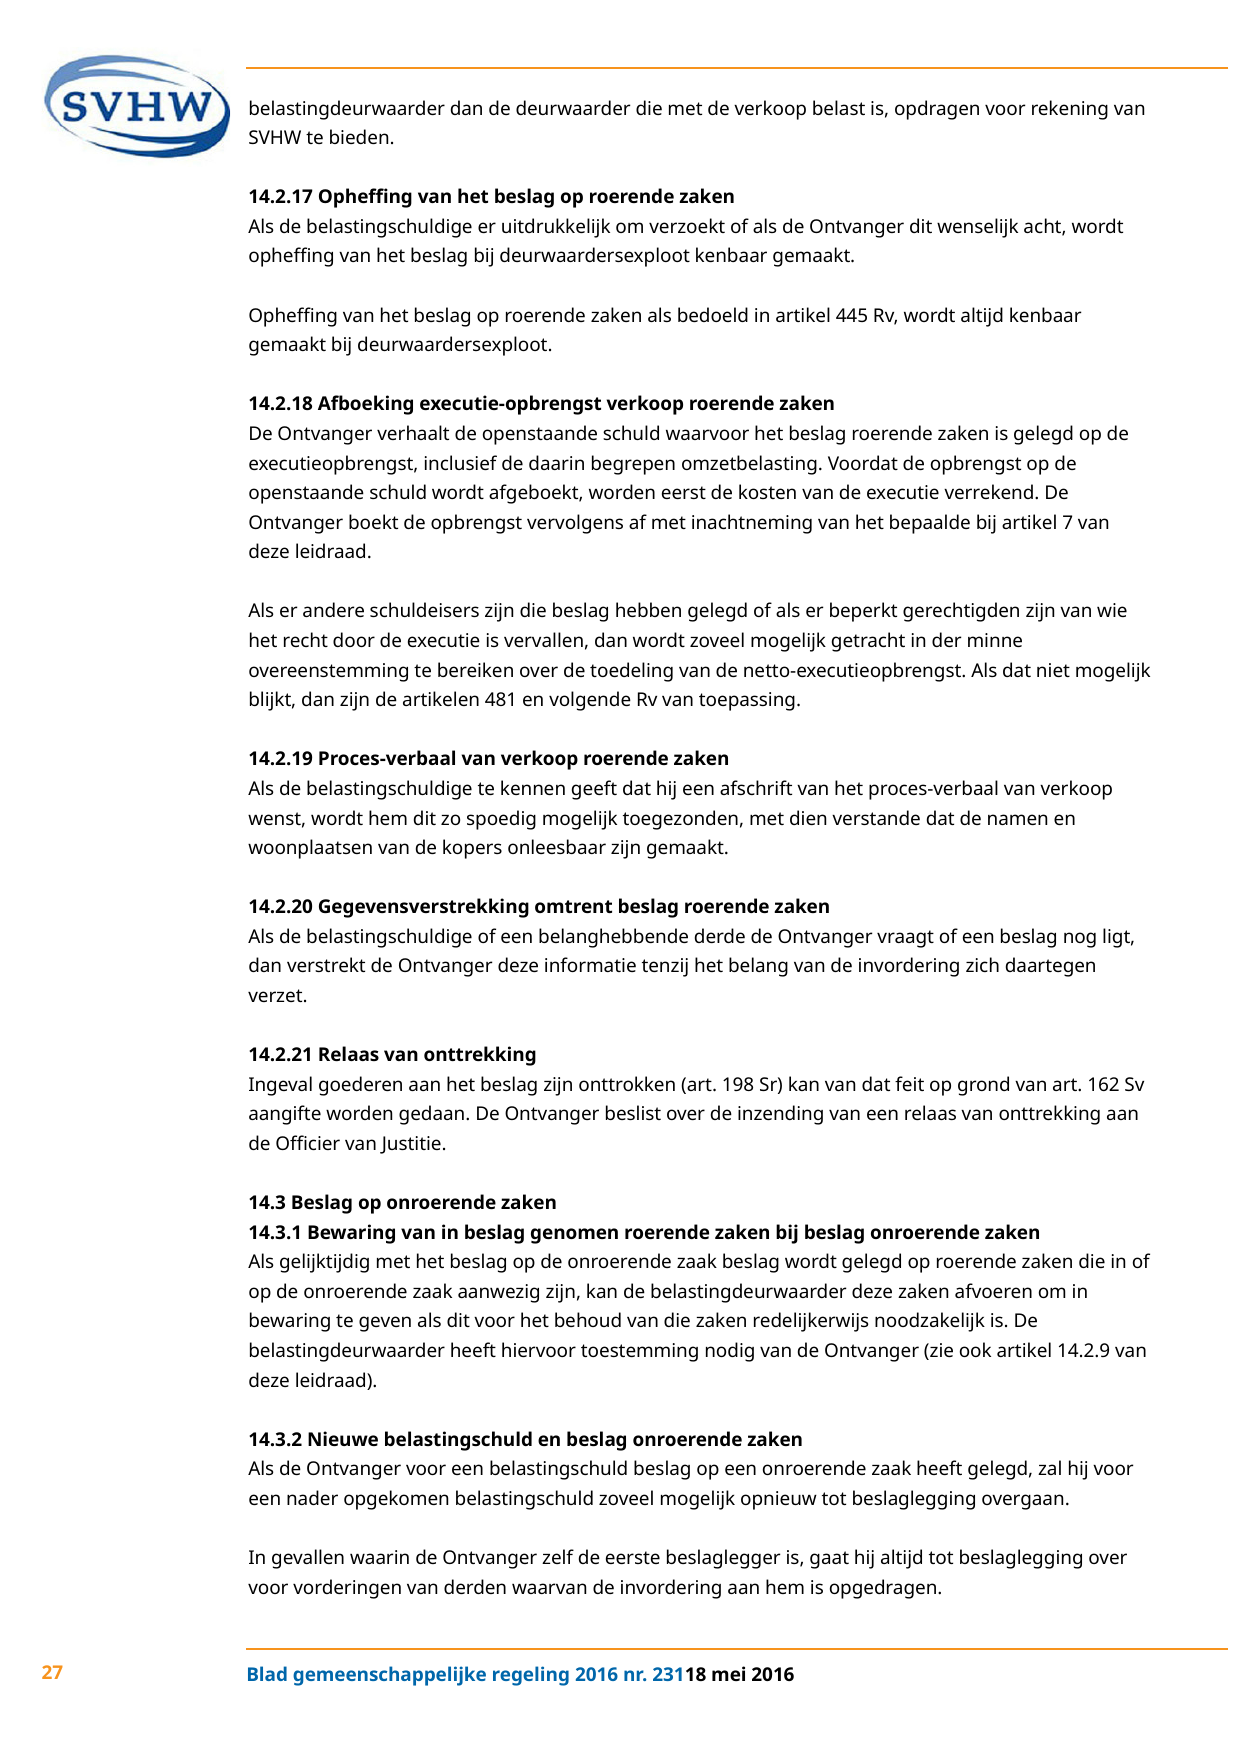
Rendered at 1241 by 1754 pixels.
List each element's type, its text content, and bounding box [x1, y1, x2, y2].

text 14.3.1 Bewaring van in beslag genomen roerende zaken bij beslag onroerende zaken [248, 1219, 1152, 1245]
text Als er andere schuldeisers zijn die beslag hebben gelegd of als er beperkt gerechtigden zijn van wie het recht door de executie is vervallen, dan wordt zoveel mogelijk getracht in der minne overeenstemming te bereiken over de toedeling van de netto-executieopbrengst. Als dat niet mogelijk blijkt, dan zijn de artikelen 481 en volgende Rv van toepassing. [248, 598, 1152, 712]
text Als de belastingschuldige of een belanghebbende derde de Ontvanger vraagt of een beslag nog ligt, dan verstrekt de Ontvanger deze informatie tenzij het belang van de invordering zich daartegen verzet. [248, 923, 1152, 1008]
text 14.3.2 Nieuwe belastingschuld en beslag onroerende zaken [248, 1426, 1152, 1452]
text 14.3 Beslag op onroerende zaken [248, 1189, 1152, 1215]
text 14.2.17 Opheffing van het beslag op roerende zaken [248, 183, 1152, 209]
text 14.2.18 Afboeking executie-opbrengst verkoop roerende zaken [248, 391, 1152, 416]
text Als gelijktijdig met het beslag op de onroerende zaak beslag wordt gelegd op roerende zaken die in of op de onroerende zaak aanwezig zijn, kan de belastingdeurwaarder deze zaken afvoeren om in bewaring te geven als dit voor het behoud van die zaken redelijkerwijs noodzakelijk is. De belastingdeurwaarder heeft hiervoor toestemming nodig van de Ontvanger (zie ook artikel 14.2.9 van deze leidraad). [248, 1248, 1152, 1393]
text 14.2.19 Proces-verbaal van verkoop roerende zaken [248, 746, 1152, 771]
text 14.2.20 Gegevensverstrekking omtrent beslag roerende zaken [248, 893, 1152, 919]
text 14.2.21 Relaas van onttrekking [248, 1041, 1152, 1067]
text Als de belastingschuldige er uitdrukkelijk om verzoekt of als de Ontvanger dit wenselijk acht, wordt opheffing van het beslag bij deurwaardersexploot kenbaar gemaakt. [248, 213, 1152, 268]
text belastingdeurwaarder dan de deurwaarder die met de verkoop belast is, opdragen voor rekening van SVHW te bieden. [248, 95, 1152, 150]
text De Ontvanger verhaalt de openstaande schuld waarvoor het beslag roerende zaken is gelegd op de executieopbrengst, inclusief de daarin begrepen omzetbelasting. Voordat de opbrengst op de openstaande schuld wordt afgeboekt, worden eerst de kosten van de executie verrekend. De Ontvanger boekt de opbrengst vervolgens af met inachtneming van het bepaalde bij artikel 7 van deze leidraad. [248, 420, 1152, 564]
text Als de belastingschuldige te kennen geeft dat hij een afschrift van het proces-verbaal van verkoop wenst, wordt hem dit zo spoedig mogelijk toegezonden, met dien verstande dat de namen en woonplaatsen van de kopers onleesbaar zijn gemaakt. [248, 775, 1152, 860]
picture [41, 47, 231, 172]
text Opheffing van het beslag op roerende zaken als bedoeld in artikel 445 Rv, wordt altijd kenbaar gemaakt bij deurwaardersexploot. [248, 302, 1152, 357]
text In gevallen waarin de Ontvanger zelf de eerste beslaglegger is, gaat hij altijd tot beslaglegging over voor vorderingen van derden waarvan de invordering aan hem is opgedragen. [248, 1544, 1152, 1600]
text Als de Ontvanger voor een belastingschuld beslag op een onroerende zaak heeft gelegd, zal hij voor een nader opgekomen belastingschuld zoveel mogelijk opnieuw tot beslaglegging overgaan. [248, 1456, 1152, 1511]
text Ingeval goederen aan het beslag zijn onttrokken (art. 198 Sr) kan van dat feit op grond van art. 162 Sv aangifte worden gedaan. De Ontvanger beslist over de inzending van een relaas van onttrekking aan de Officier van Justitie. [248, 1071, 1152, 1156]
